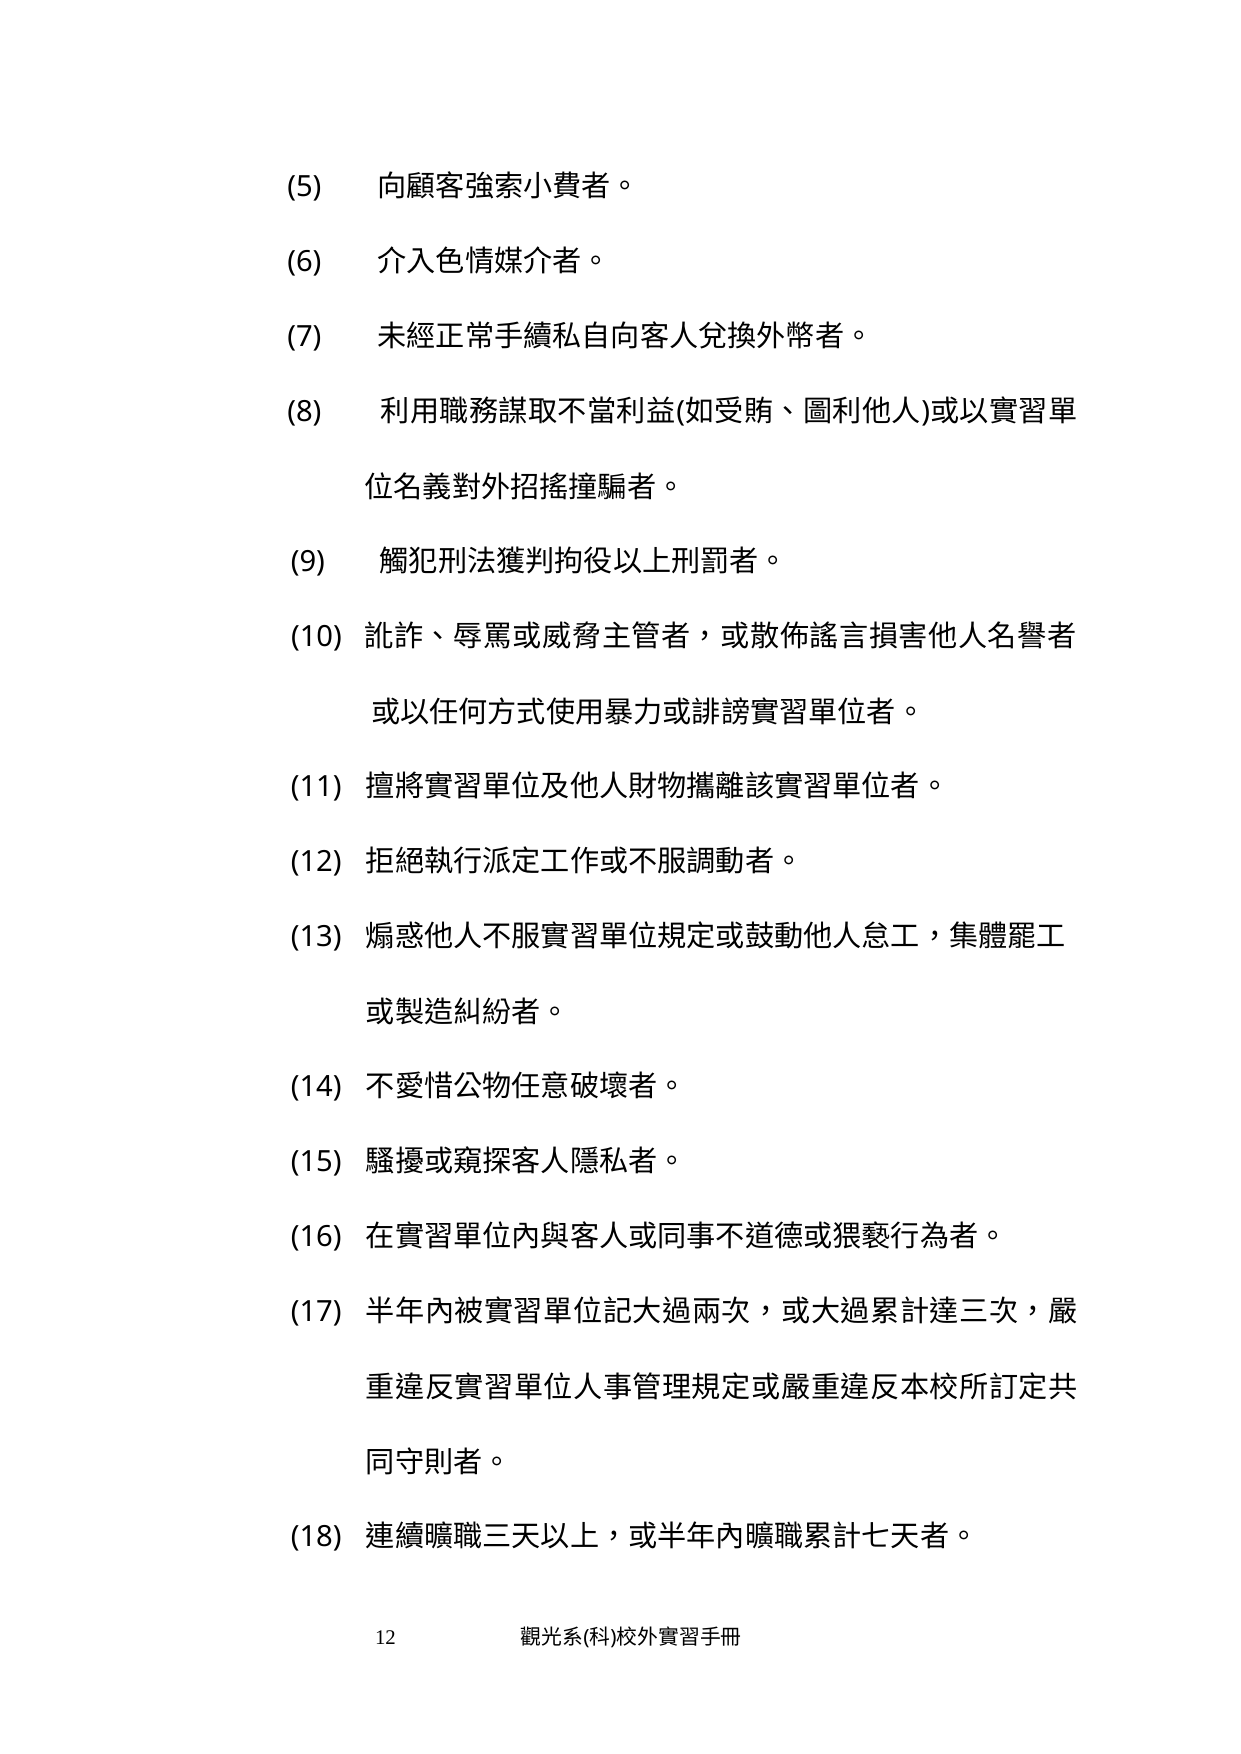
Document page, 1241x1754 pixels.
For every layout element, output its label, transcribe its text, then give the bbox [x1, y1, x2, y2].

list 介入色情媒介者。 [287, 222, 1078, 297]
list 在實習單位內與客人或同事不道德或猥褻行為者。 [291, 1197, 1078, 1272]
list 未經正常手續私自向客人兌換外幣者。 [287, 297, 1078, 372]
list 擅將實習單位及他人財物攜離該實習單位者。 [291, 747, 1078, 822]
list 訛詐、辱罵或威脅主管者，或散佈謠言損害他人名譽者， 或以任何方式使用暴力或誹謗實習單位者。 [291, 597, 1078, 747]
list 拒絕執行派定工作或不服調動者。 [291, 822, 1078, 897]
list 觸犯刑法獲判拘役以上刑罰者。 [291, 522, 1078, 597]
list 向顧客強索小費者。 [287, 147, 1078, 222]
list 不愛惜公物任意破壞者。 [291, 1047, 1078, 1122]
list 利用職務謀取不當利益(如受賄、圖利他人)或以實習單位名義對外招搖撞騙者。 [287, 372, 1078, 522]
list 煽惑他人不服實習單位規定或鼓動他人怠工，集體罷工或製造糾紛者。 [291, 897, 1078, 1047]
list 騷擾或窺探客人隱私者。 [291, 1122, 1078, 1197]
list 連續曠職三天以上，或半年內曠職累計七天者。 [291, 1497, 1078, 1572]
list 半年內被實習單位記大過兩次，或大過累計達三次，嚴重違反實習單位人事管理規定或嚴重違反本校所訂定共同守則者。 [291, 1272, 1078, 1497]
